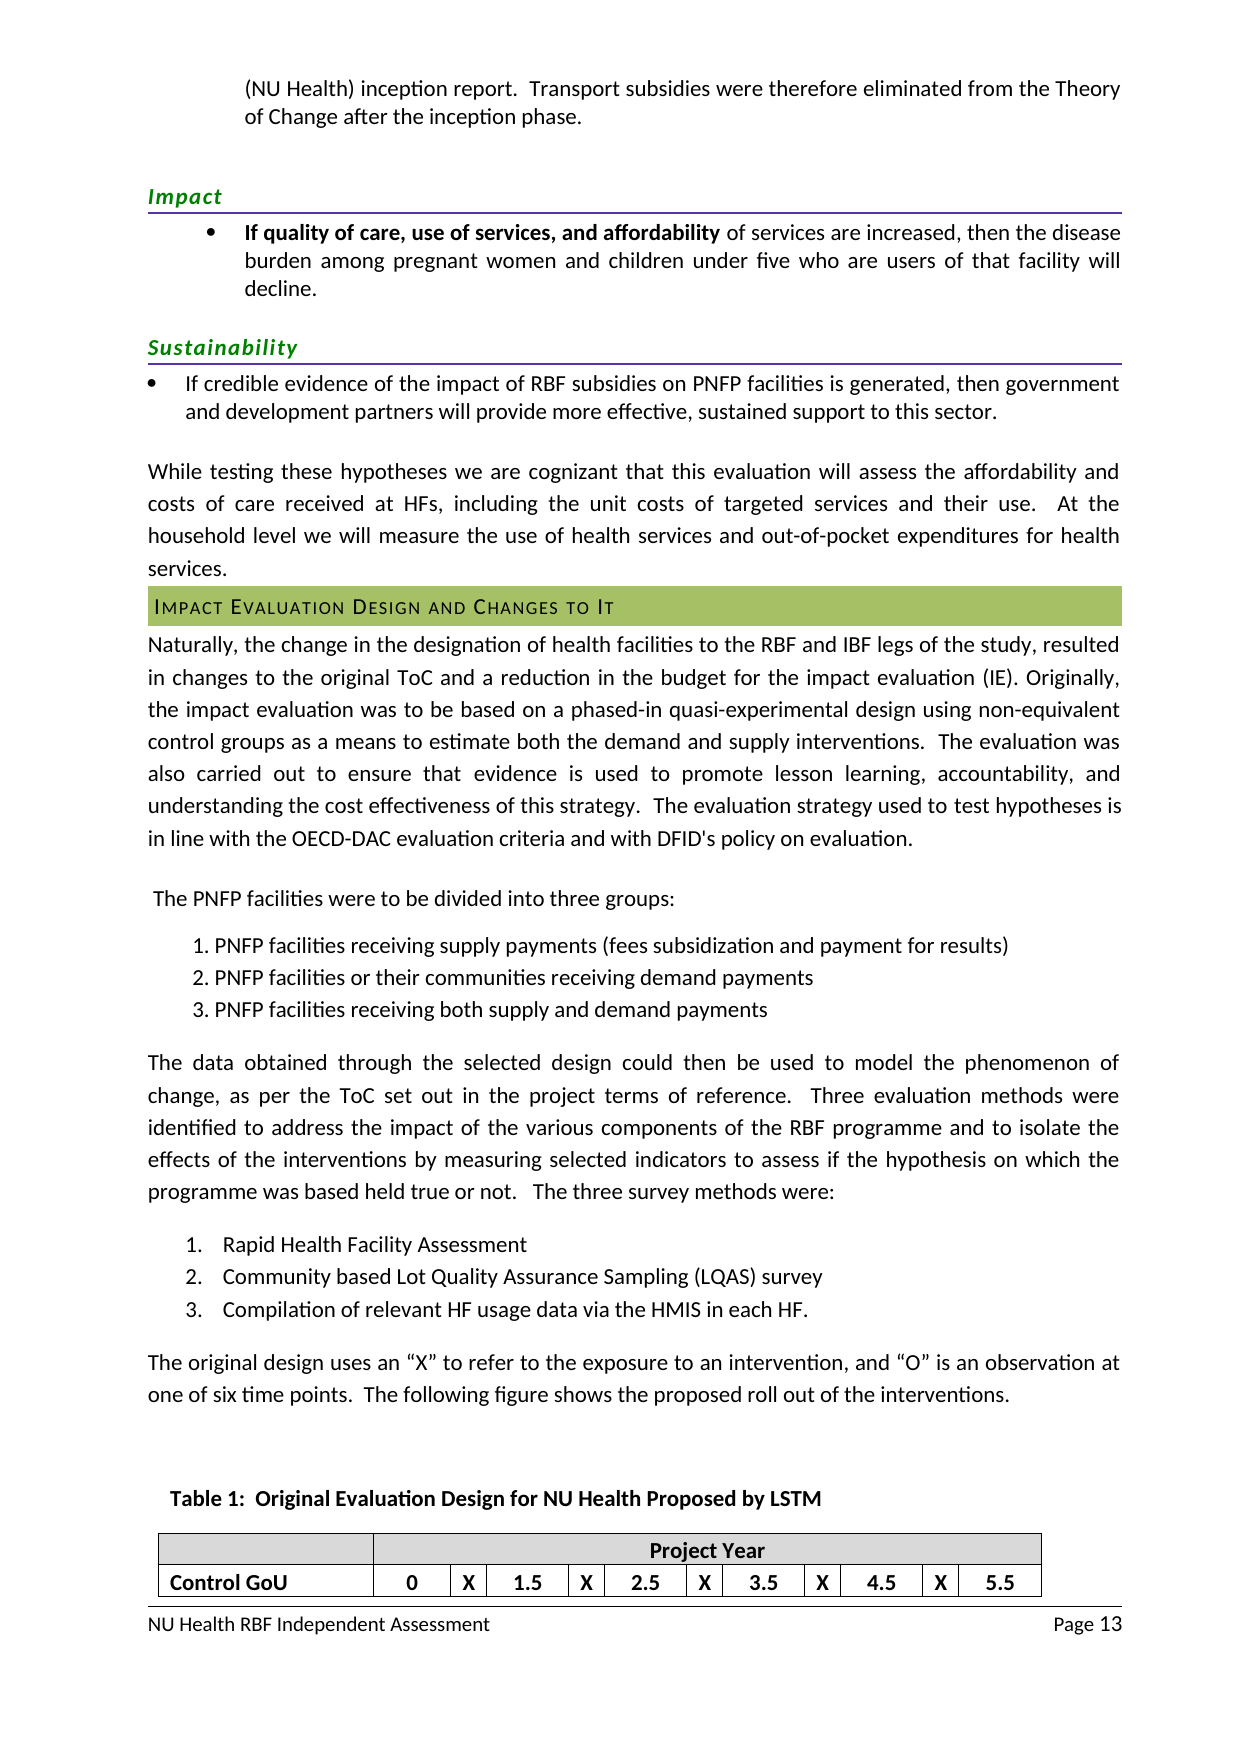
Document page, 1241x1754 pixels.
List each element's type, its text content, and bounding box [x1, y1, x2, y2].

list (NU Health) inception report. Transport subsidies were therefore eliminated from the Theory of Change after the inception phase. [207, 74, 1122, 130]
table_cell 4.5 [841, 1565, 922, 1596]
table_cell [159, 1534, 373, 1564]
text 2. PNFP facilities or their communities receiving demand payments [192, 963, 1122, 991]
table_cell X [923, 1565, 958, 1596]
table_header Table 1: Original Evaluation Design for NU Health Proposed by LSTM [159, 1464, 1041, 1533]
table_cell 5.5 [959, 1565, 1041, 1596]
list If credible evidence of the impact of RBF subsidies on PNFP facilities is generated, then government and development partners will provide more effective, sustained support to this sector. [148, 369, 1122, 425]
list Compilation of relevant HF usage data via the HMIS in each HF. [185, 1295, 1122, 1323]
list Community based Lot Quality Assurance Sampling (LQAS) survey [185, 1262, 1122, 1291]
list Rapid Health Facility Assessment [185, 1230, 1122, 1258]
text While testing these hypotheses we are cognizant that this evaluation will assess the affordability and costs of care received at HFs, including the unit costs of targeted services and their use. At the household level we will measure the use of health services and out-of-pocket expenditures for health services. [148, 457, 1122, 582]
table_cell 2.5 [605, 1565, 686, 1596]
text 1. PNFP facilities receiving supply payments (fees subsidization and payment for results) [192, 931, 1122, 959]
table_cell 3.5 [723, 1565, 804, 1596]
text The data obtained through the selected design could then be used to model the phenomenon of change, as per the ToC set out in the project terms of reference. Three evaluation methods were identified to address the impact of the various components of the RBF programme and to isolate the effects of the interventions by measuring selected indicators to assess if the hypothesis on which the programme was based held true or not. The three survey methods were: [148, 1048, 1122, 1205]
table_cell X [451, 1565, 486, 1596]
table_cell X [569, 1565, 604, 1596]
text Naturally, the change in the designation of health facilities to the RBF and IBF legs of the study, resulted in changes to the original ToC and a reduction in the budget for the impact evaluation (IE). Originally, the impact evaluation was to be based on a phased-in quasi-experimental design using non-equivalent control groups as a means to estimate both the demand and supply interventions. The evaluation was also carried out to ensure that evidence is used to promote lesson learning, accountability, and understanding the cost effectiveness of this strategy. The evaluation strategy used to test hypotheses is in line with the OECD-DAC evaluation criteria and with DFID's policy on evaluation. [148, 631, 1122, 852]
table_cell 1.5 [487, 1565, 568, 1596]
table_cell X [687, 1565, 722, 1596]
subtitle Impact [148, 182, 1122, 212]
table_cell Control GoU [159, 1565, 344, 1596]
table_cell X [805, 1565, 840, 1596]
list If quality of care, use of services, and affordability of services are increased, then the disease burden among pregnant women and children under five who are users of that facility will decline. [207, 218, 1122, 302]
table_cell Project Year [374, 1534, 1041, 1564]
subtitle Impact Evaluation Design and Changes to It [154, 592, 1116, 620]
text The original design uses an “X” to refer to the exposure to an intervention, and “O” is an observation at one of six time points. The following figure shows the proposed roll out of the interventions. [148, 1348, 1122, 1408]
text 3. PNFP facilities receiving both supply and demand payments [192, 996, 1122, 1023]
table_cell 0 [374, 1565, 450, 1596]
text The PNFP facilities were to be divided into three groups: [148, 884, 1122, 912]
subtitle Sustainability [148, 333, 1122, 363]
table_cell [345, 1565, 373, 1596]
